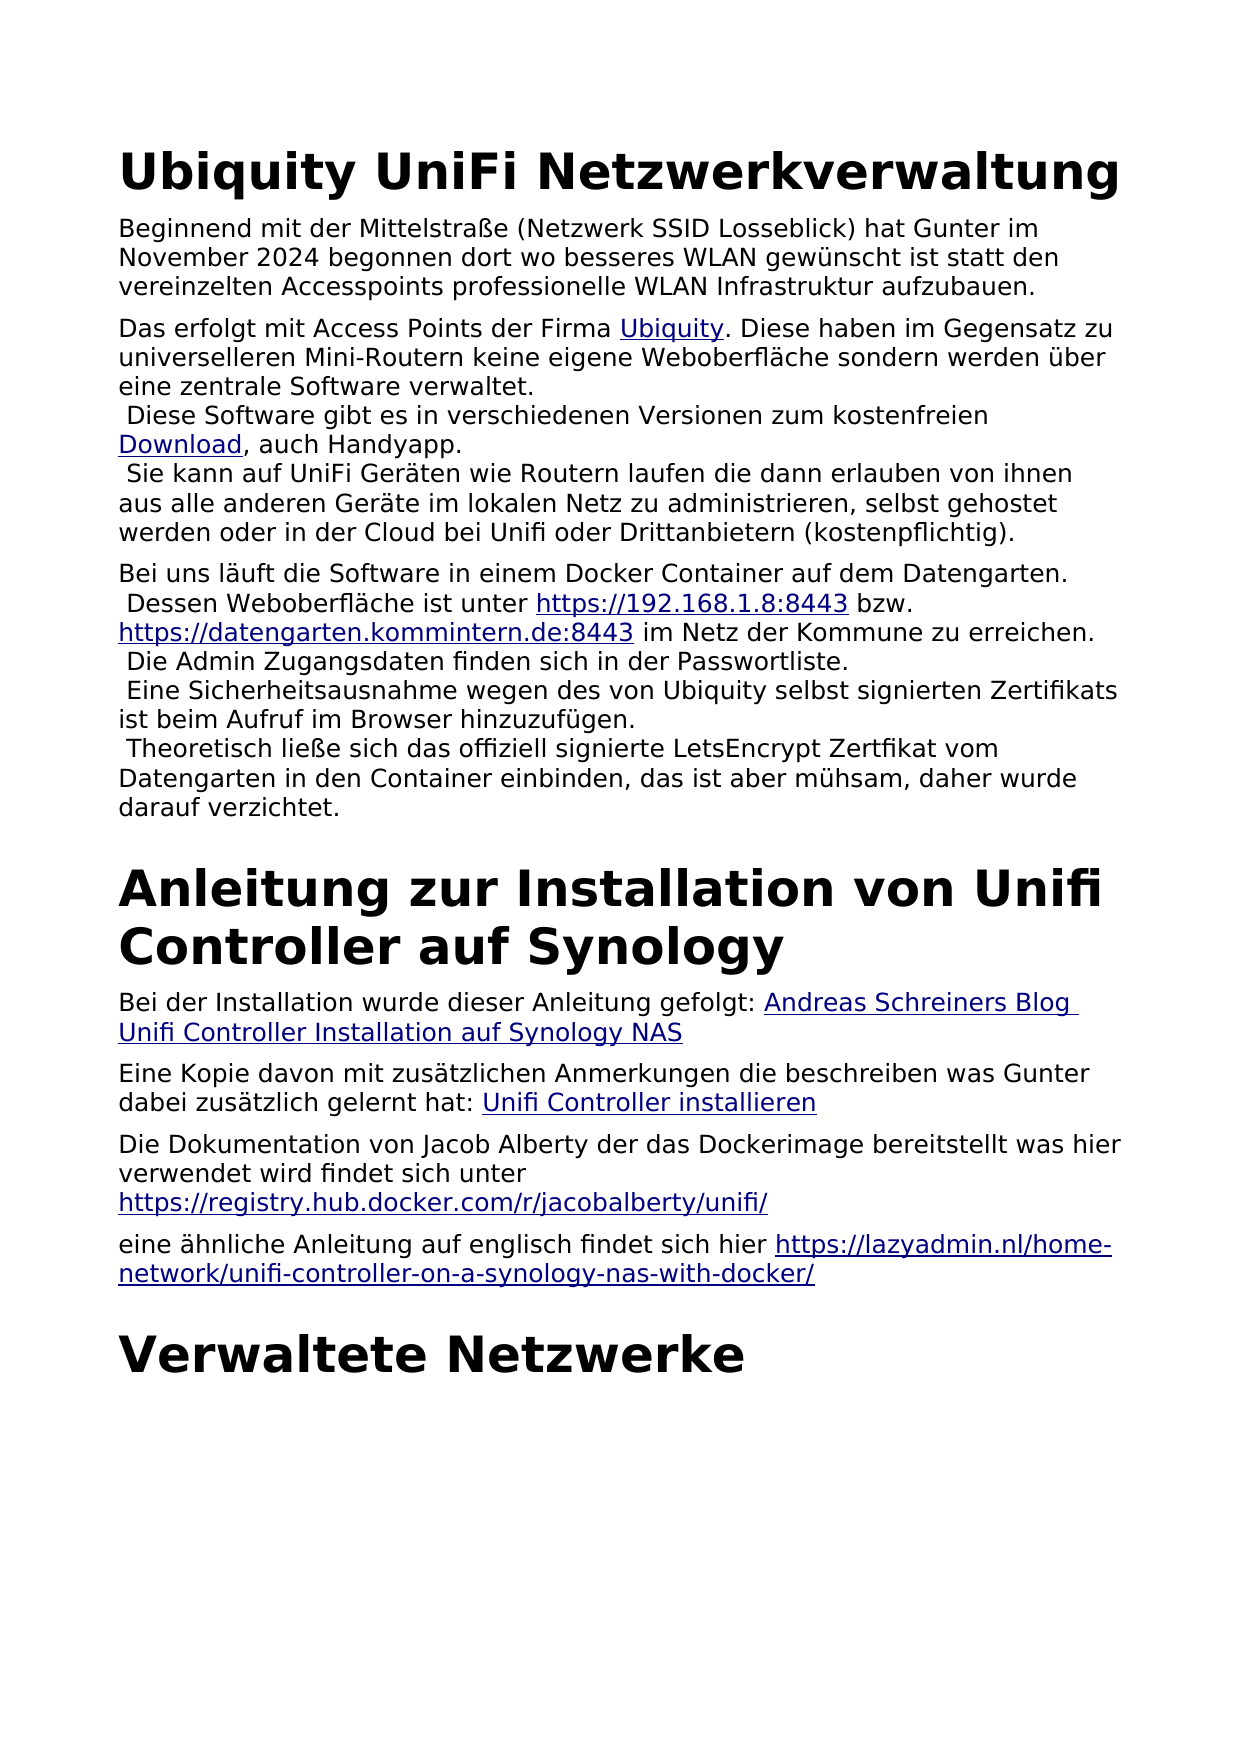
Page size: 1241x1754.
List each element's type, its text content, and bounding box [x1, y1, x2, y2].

text Eine Kopie davon mit zusätzlichen Anmerkungen die beschreiben was Gunter dabei zusätzlich gelernt hat: Unifi Controller installieren [118, 1059, 1122, 1118]
text Das erfolgt mit Access Points der Firma Ubiquity. Diese haben im Gegensatz zu universelleren Mini-Routern keine eigene Weboberfläche sondern werden über eine zentrale Software verwaltet. Diese Software gibt es in verschiedenen Versionen zum kostenfreien Download, auch Handyapp. Sie kann auf UniFi Geräten wie Routern laufen die dann erlauben von ihnen aus alle anderen Geräte im lokalen Netz zu administrieren, selbst gehostet werden oder in der Cloud bei Unifi oder Drittanbietern (kostenpflichtig). [118, 314, 1122, 547]
text Bei der Installation wurde dieser Anleitung gefolgt: Andreas Schreiners Blog Unifi Controller Installation auf Synology NAS [118, 989, 1122, 1047]
text Bei uns läuft die Software in einem Docker Container auf dem Datengarten. Dessen Weboberfläche ist unter https://192.168.1.8:8443 bzw. https://datengarten.kommintern.de:8443 im Netz der Kommune zu erreichen. Die Admin Zugangsdaten finden sich in der Passwortliste. Eine Sicherheitsausnahme wegen des von Ubiquity selbst signierten Zertifikats ist beim Aufruf im Browser hinzuzufügen. Theoretisch ließe sich das offiziell signierte LetsEncrypt Zertfikat vom Datengarten in den Container einbinden, das ist aber mühsam, daher wurde darauf verzichtet. [118, 560, 1122, 822]
text Die Dokumentation von Jacob Alberty der das Dockerimage bereitstellt was hier verwendet wird findet sich unter https://registry.hub.docker.com/r/jacobalberty/unifi/ [118, 1130, 1122, 1218]
text eine ähnliche Anleitung auf englisch findet sich hier https://lazyadmin.nl/home-network/unifi-controller-on-a-synology-nas-with-docker/ [118, 1230, 1122, 1289]
text Beginnend mit der Mittelstraße (Netzwerk SSID Losseblick) hat Gunter im November 2024 begonnen dort wo besseres WLAN gewünscht ist statt den vereinzelten Accesspoints professionelle WLAN Infrastruktur aufzubauen. [118, 214, 1122, 301]
subtitle Verwaltete Netzwerke [118, 1326, 1122, 1384]
subtitle Ubiquity UniFi Netzwerkverwaltung [118, 143, 1122, 201]
subtitle Anleitung zur Installation von Unifi Controller auf Synology [118, 860, 1122, 976]
